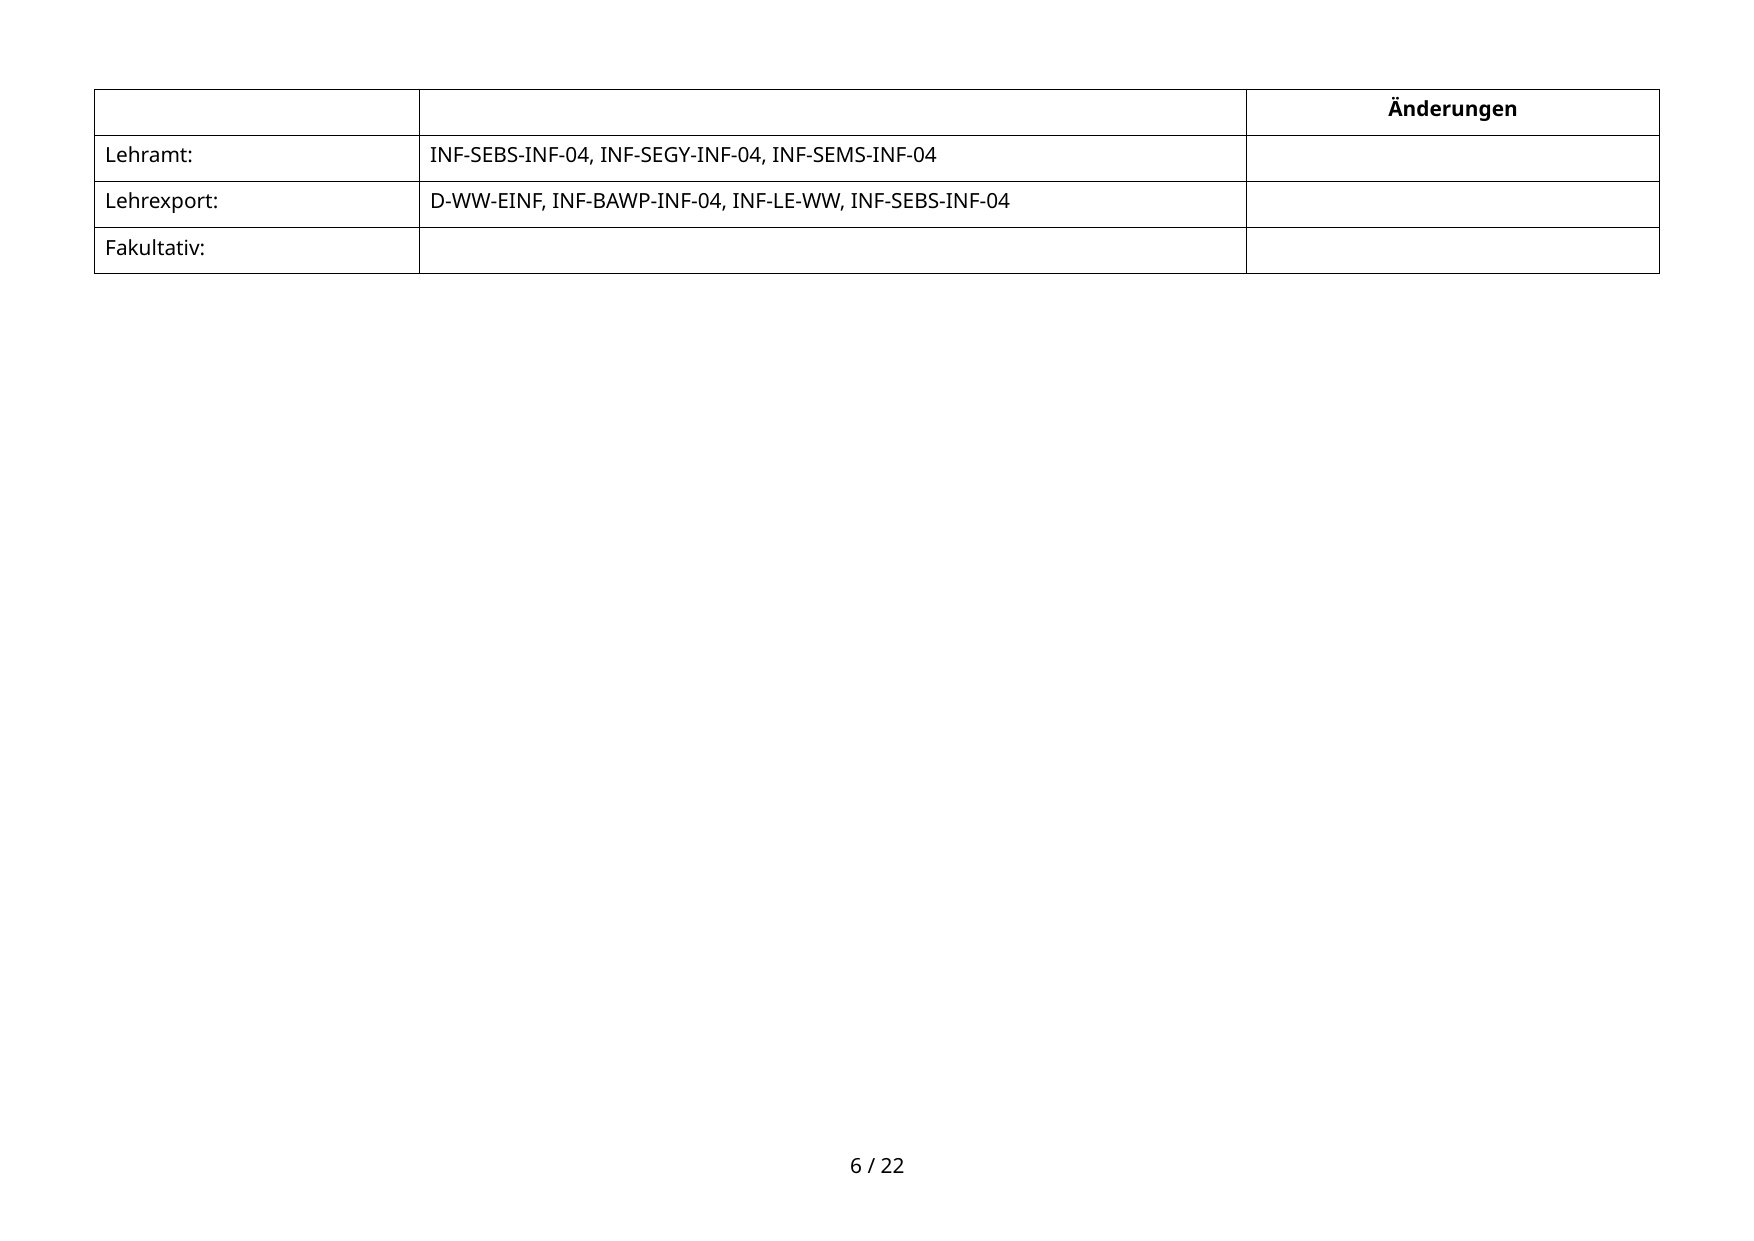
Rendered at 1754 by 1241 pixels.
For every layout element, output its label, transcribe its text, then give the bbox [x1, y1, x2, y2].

table_cell Lehrexport: [95, 182, 419, 227]
table_header Änderungen [1247, 90, 1659, 134]
table_header [420, 90, 1246, 134]
table_header [95, 90, 419, 134]
table_cell [1247, 228, 1659, 273]
table_cell [1247, 136, 1659, 181]
table_cell [1247, 182, 1659, 227]
table_cell [420, 228, 1246, 273]
table_cell Lehramt: [95, 136, 419, 181]
table_cell D-WW-EINF, INF-BAWP-INF-04, INF-LE-WW, INF-SEBS-INF-04 [420, 182, 1246, 227]
table_cell INF-SEBS-INF-04, INF-SEGY-INF-04, INF-SEMS-INF-04 [420, 136, 1246, 181]
table_cell Fakultativ: [95, 228, 419, 273]
